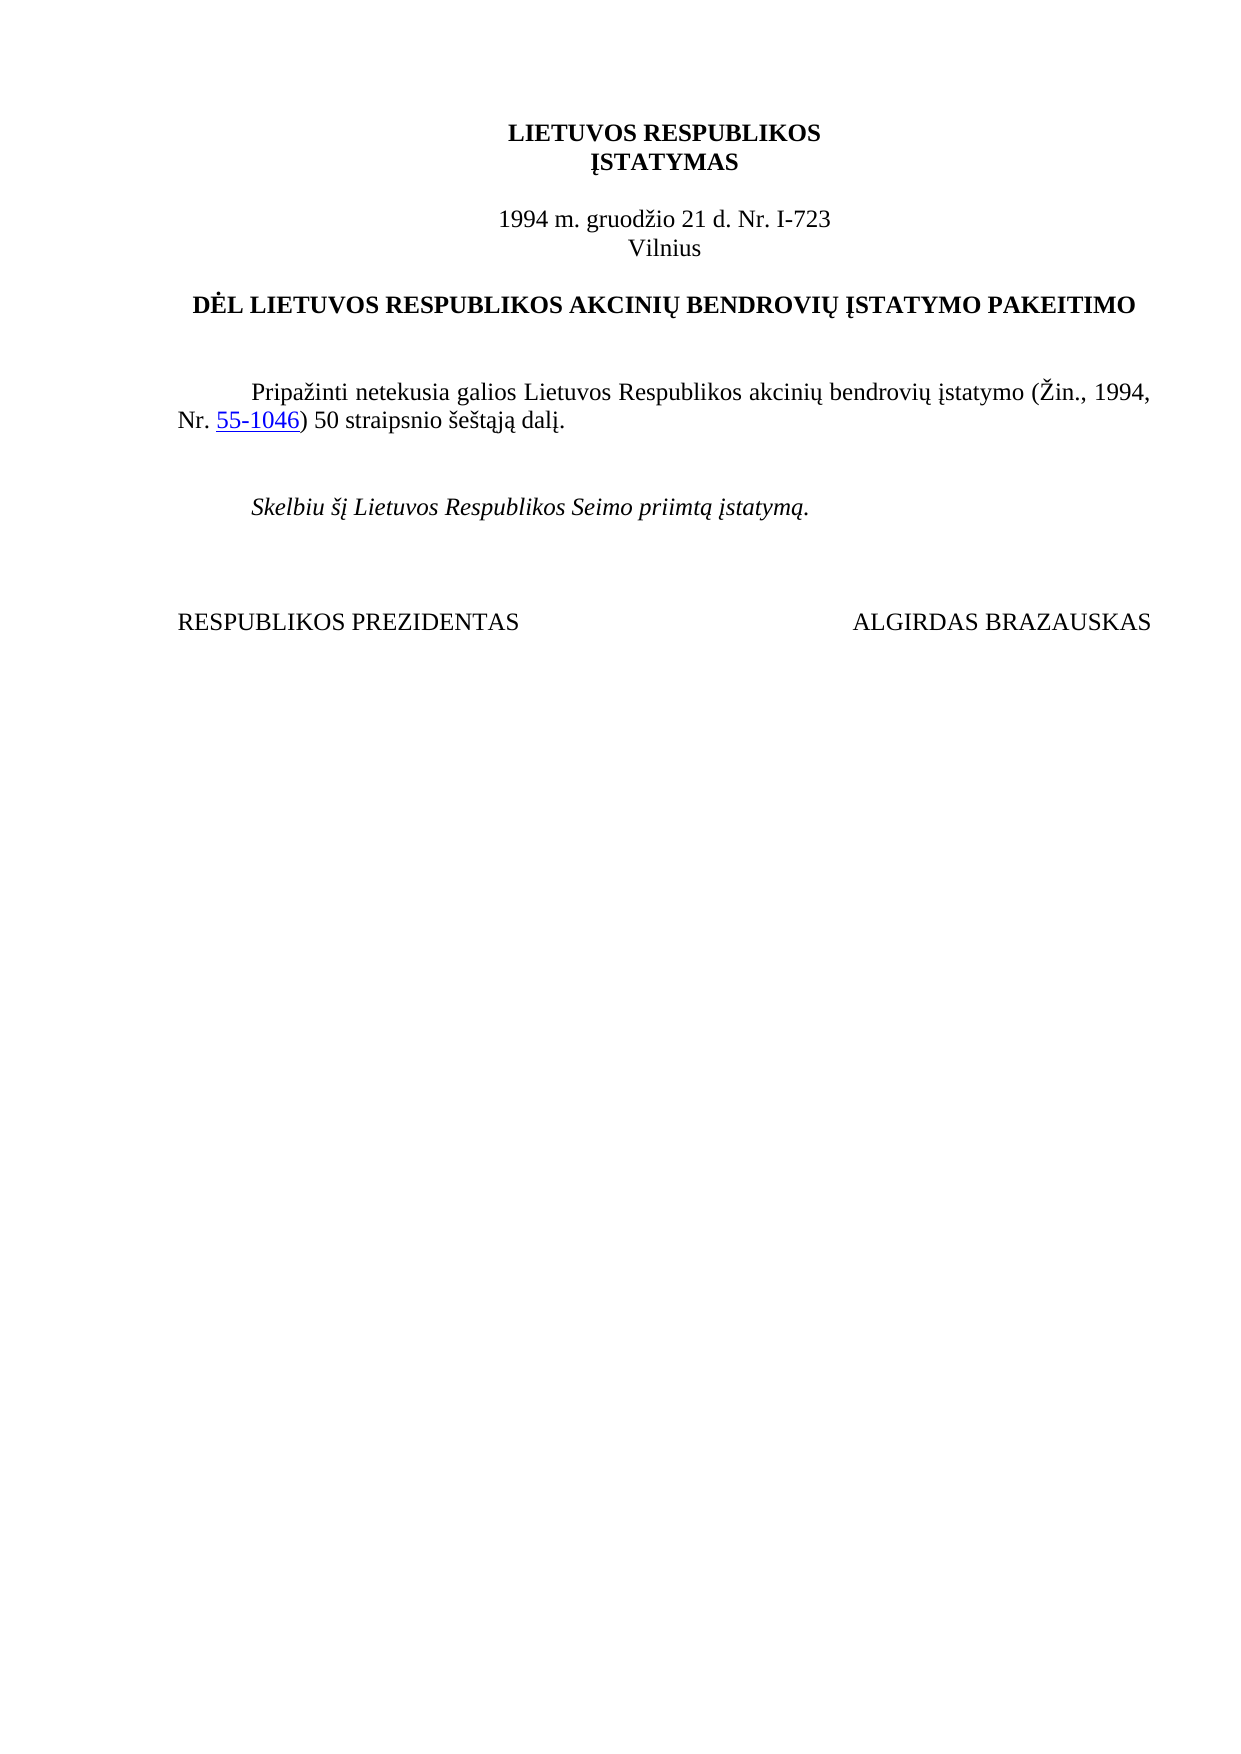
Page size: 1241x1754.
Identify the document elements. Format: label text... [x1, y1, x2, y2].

text Skelbiu šį Lietuvos Respublikos Seimo priimtą įstatymą. [177, 492, 1152, 521]
text RESPUBLIKOS PREZIDENTAS ALGIRDAS BRAZAUSKAS [177, 607, 1152, 636]
text 1994 m. gruodžio 21 d. Nr. I-723 [177, 204, 1152, 233]
text Vilnius [177, 233, 1152, 262]
text ĮSTATYMAS [177, 147, 1152, 176]
text LIETUVOS RESPUBLIKOS [177, 118, 1152, 147]
text Pripažinti netekusia galios Lietuvos Respublikos akcinių bendrovių įstatymo (Žin., 1994, Nr. 55-1046) 50 straipsnio šeštąją dalį. [177, 377, 1152, 434]
text DĖL LIETUVOS RESPUBLIKOS AKCINIŲ BENDROVIŲ ĮSTATYMO PAKEITIMO [177, 291, 1152, 319]
